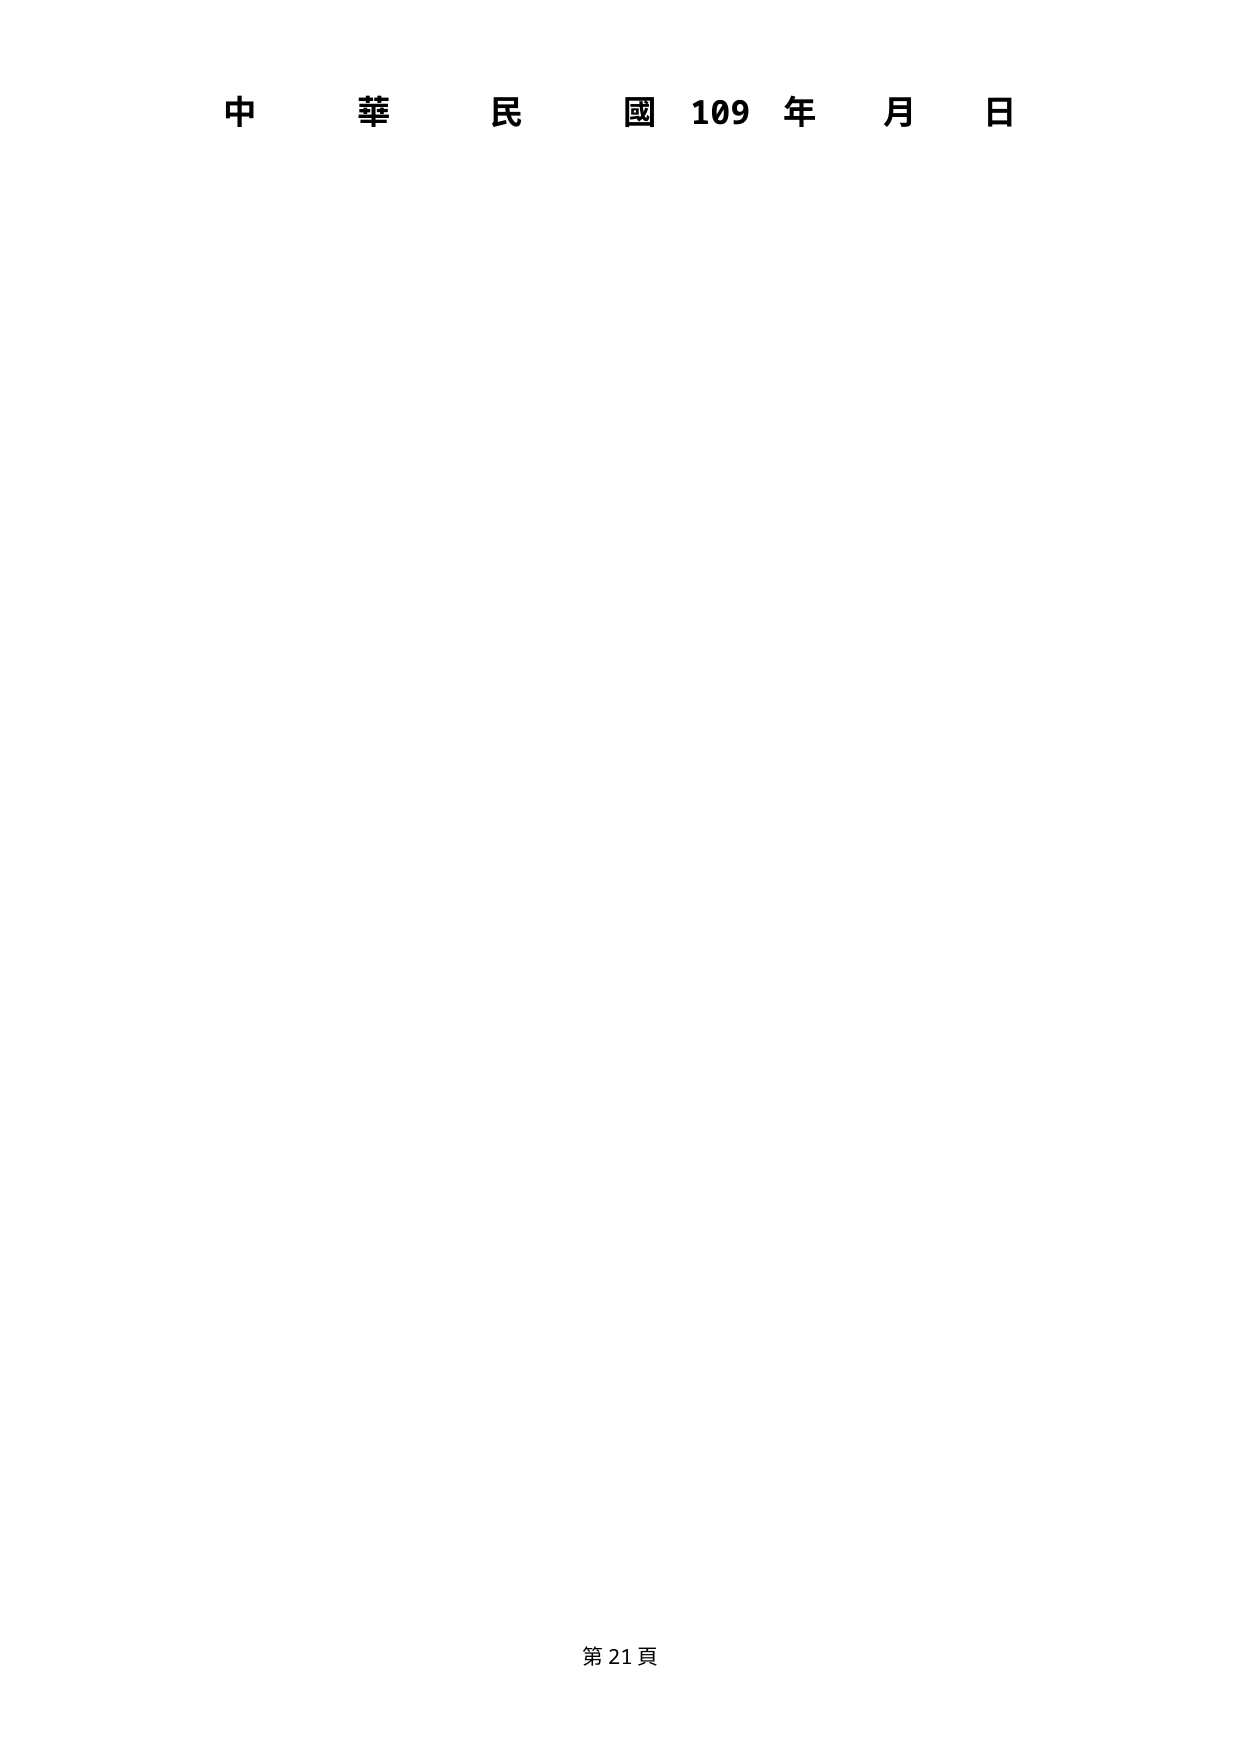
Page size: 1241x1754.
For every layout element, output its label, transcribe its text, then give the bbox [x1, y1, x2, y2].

text 中 華 民 國 109 年 月 日 [118, 68, 1122, 131]
